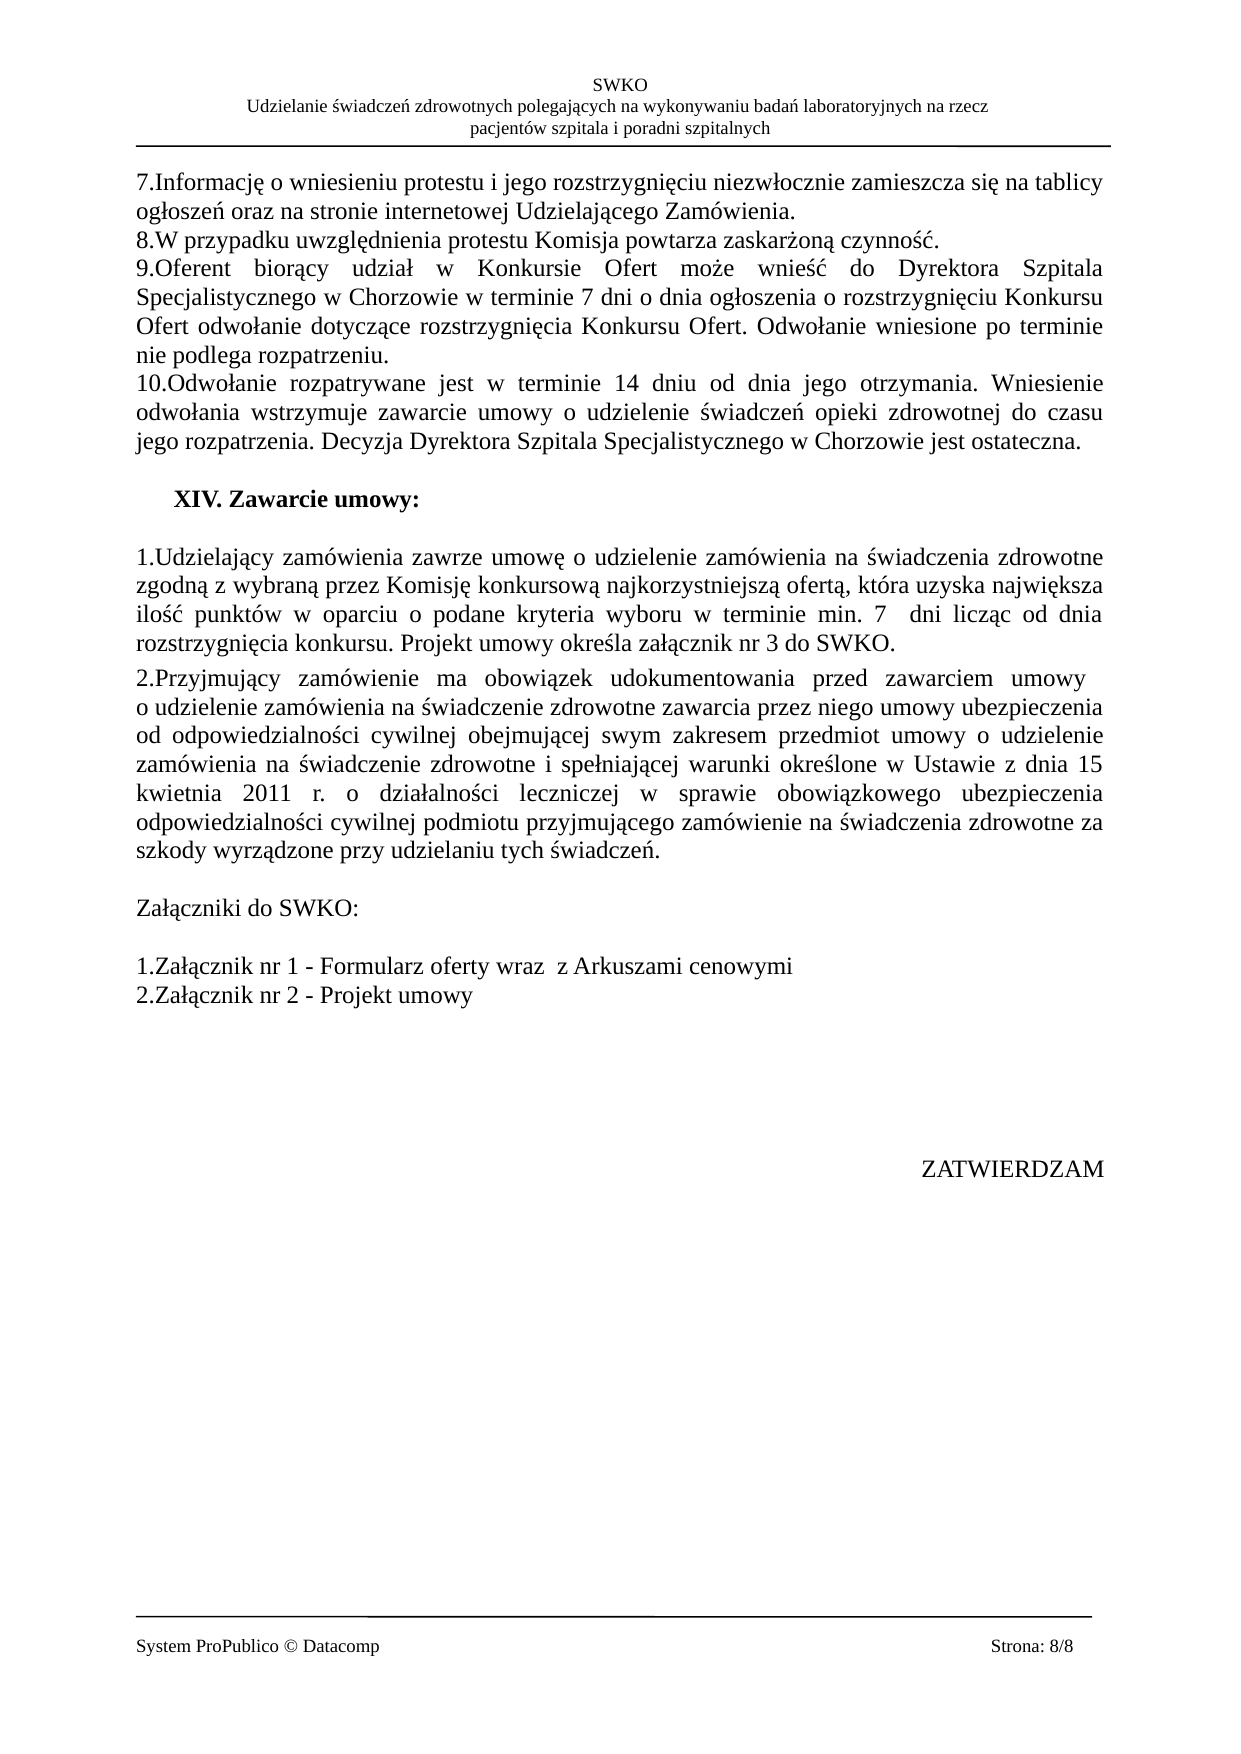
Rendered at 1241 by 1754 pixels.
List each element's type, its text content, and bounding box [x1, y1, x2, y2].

list Przyjmujący zamówienie ma obowiązek udokumentowania przed zawarciem umowy o udzielenie zamówienia na świadczenie zdrowotne zawarcia przez niego umowy ubezpieczenia od odpowiedzialności cywilnej obejmującej swym zakresem przedmiot umowy o udzielenie zamówienia na świadczenie zdrowotne i spełniającej warunki określone w Ustawie z dnia 15 kwietnia 2011 r. o działalności leczniczej w sprawie obowiązkowego ubezpieczenia odpowiedzialności cywilnej podmiotu przyjmującego zamówienie na świadczenia zdrowotne za szkody wyrządzone przy udzielaniu tych świadczeń. [136, 663, 1104, 864]
text Załączniki do SWKO: [136, 893, 1104, 922]
list Informację o wniesieniu protestu i jego rozstrzygnięciu niezwłocznie zamieszcza się na tablicy ogłoszeń oraz na stronie internetowej Udzielającego Zamówienia. [136, 167, 1104, 225]
text XIV. Zawarcie umowy: [173, 484, 1104, 513]
list Załącznik nr 2 - Projekt umowy [136, 980, 1104, 1009]
list Oferent biorący udział w Konkursie Ofert może wnieść do Dyrektora Szpitala Specjalistycznego w Chorzowie w terminie 7 dni o dnia ogłoszenia o rozstrzygnięciu Konkursu Ofert odwołanie dotyczące rozstrzygnięcia Konkursu Ofert. Odwołanie wniesione po terminie nie podlega rozpatrzeniu. [136, 253, 1104, 368]
list Odwołanie rozpatrywane jest w terminie 14 dniu od dnia jego otrzymania. Wniesienie odwołania wstrzymuje zawarcie umowy o udzielenie świadczeń opieki zdrowotnej do czasu jego rozpatrzenia. Decyzja Dyrektora Szpitala Specjalistycznego w Chorzowie jest ostateczna. [136, 368, 1104, 455]
list Załącznik nr 1 - Formularz oferty wraz z Arkuszami cenowymi [136, 951, 1104, 980]
list Udzielający zamówienia zawrze umowę o udzielenie zamówienia na świadczenia zdrowotne zgodną z wybraną przez Komisję konkursową najkorzystniejszą ofertą, która uzyska największa ilość punktów w oparciu o podane kryteria wyboru w terminie min. 7 dni licząc od dnia rozstrzygnięcia konkursu. Projekt umowy określa załącznik nr 3 do SWKO. [136, 542, 1104, 657]
list W przypadku uwzględnienia protestu Komisja powtarza zaskarżoną czynność. [136, 225, 1104, 253]
text ZATWIERDZAM [194, 1154, 1104, 1183]
